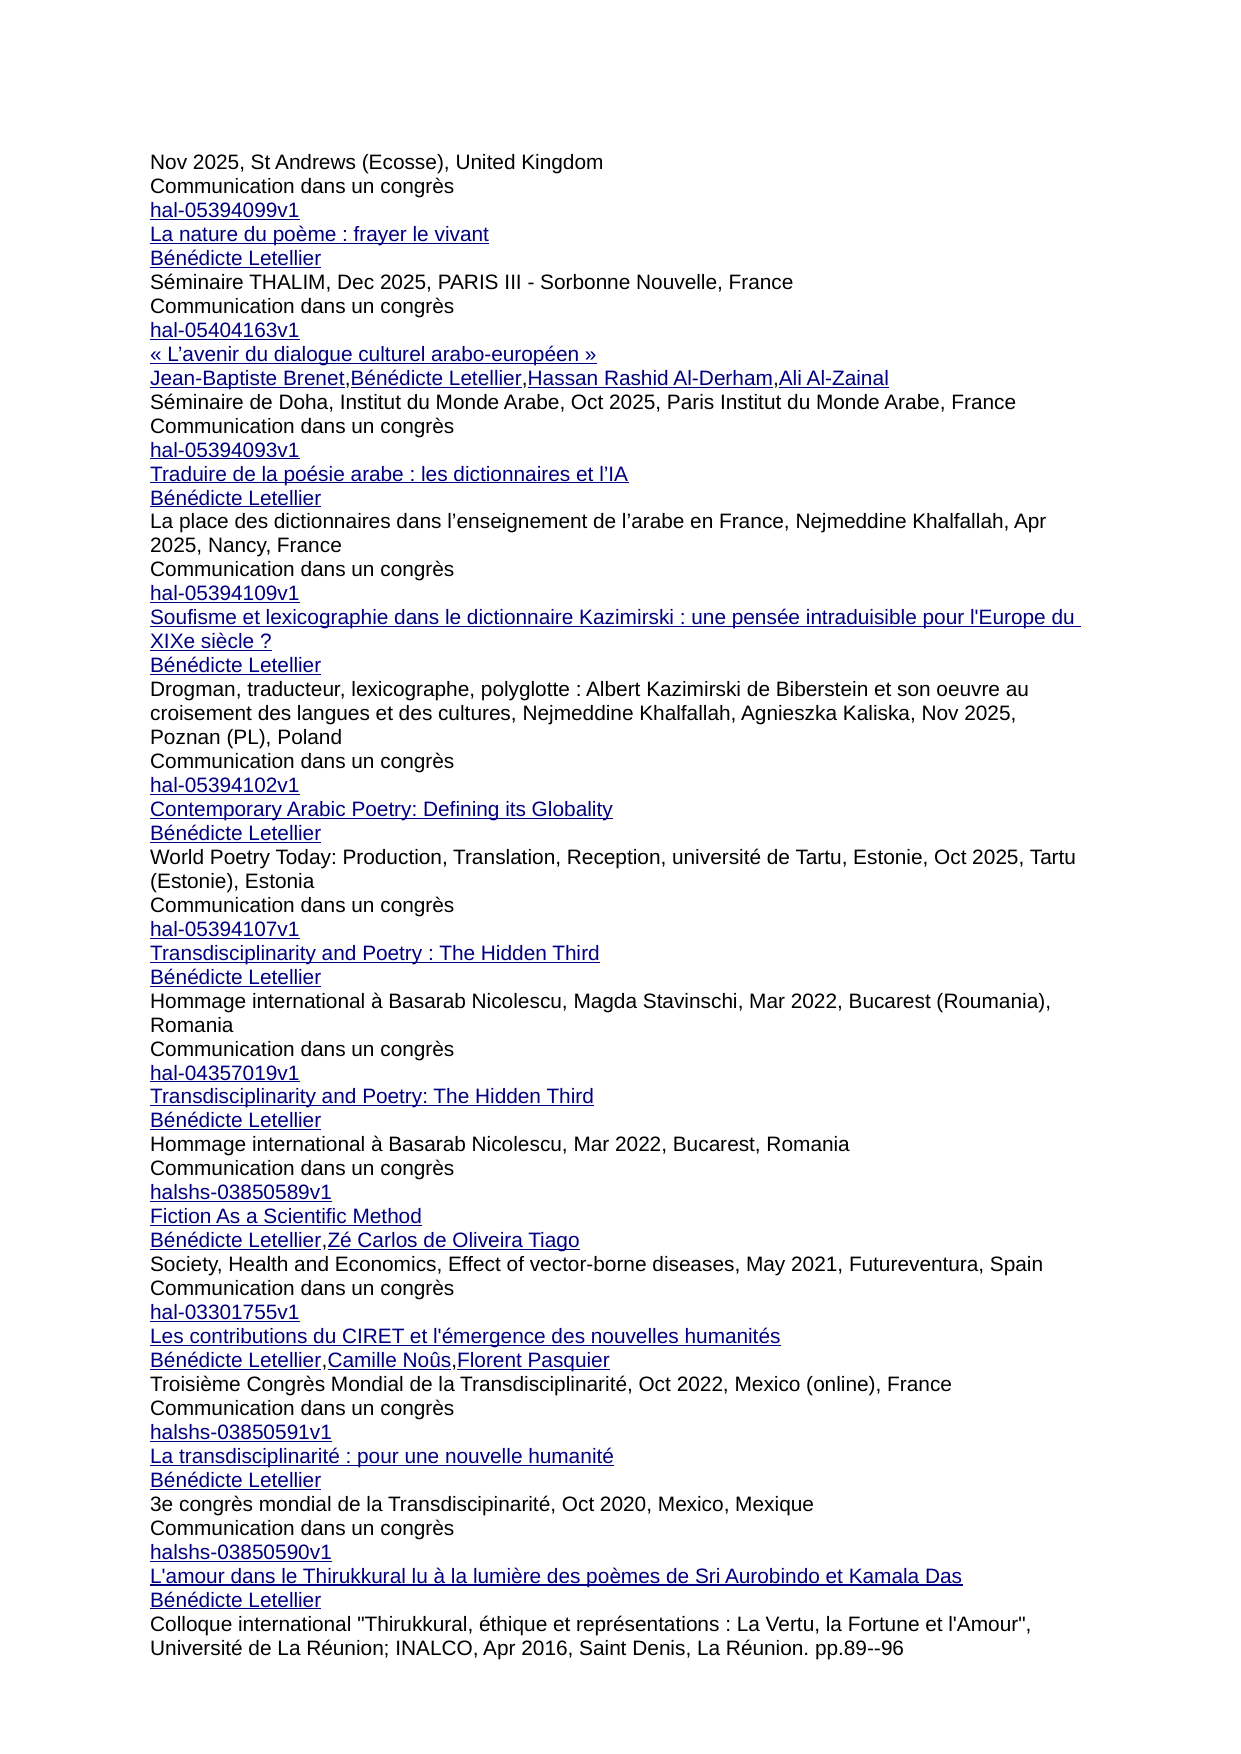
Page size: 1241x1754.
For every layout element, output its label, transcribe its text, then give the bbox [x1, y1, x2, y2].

table_cell « L’avenir du dialogue culturel arabo-européen » Jean-Baptiste Brenet,Bénédicte Letellier,Hassan Rashid Al-Derham,Ali Al-Zainal Séminaire de Doha, Institut du Monde Arabe, Oct 2025, Paris Institut du Monde Arabe, France Communication dans un congrès hal-05394093v1 [150, 342, 1090, 461]
table_cell Fiction As a Scientific Method Bénédicte Letellier,Zé Carlos de Oliveira Tiago Society, Health and Economics, Effect of vector-borne diseases, May 2021, Futureventura, Spain Communication dans un congrès hal-03301755v1 [150, 1204, 1090, 1324]
table_cell Contemporary Arabic Poetry: Defining its Globality Bénédicte Letellier World Poetry Today: Production, Translation, Reception, université de Tartu, Estonie, Oct 2025, Tartu (Estonie), Estonia Communication dans un congrès hal-05394107v1 [150, 797, 1090, 941]
table_cell La nature du poème : frayer le vivant Bénédicte Letellier Séminaire THALIM, Dec 2025, PARIS III - Sorbonne Nouvelle, France Communication dans un congrès hal-05404163v1 [150, 222, 1090, 342]
table_cell Transdisciplinarity and Poetry: The Hidden Third Bénédicte Letellier Hommage international à Basarab Nicolescu, Mar 2022, Bucarest, Romania Communication dans un congrès halshs-03850589v1 [150, 1084, 1090, 1204]
table_cell L'amour dans le Thirukkural lu à la lumière des poèmes de Sri Aurobindo et Kamala Das Bénédicte Letellier Colloque international "Thirukkural, éthique et représentations : La Vertu, la Fortune et l'Amour", Université de La Réunion; INALCO, Apr 2016, Saint Denis, La Réunion. pp.89--96 [150, 1564, 1090, 1659]
table_cell La transdisciplinarité : pour une nouvelle humanité Bénédicte Letellier 3e congrès mondial de la Transdiscipinarité, Oct 2020, Mexico, Mexique Communication dans un congrès halshs-03850590v1 [150, 1444, 1090, 1563]
table_cell Transdisciplinarity and Poetry : The Hidden Third Bénédicte Letellier Hommage international à Basarab Nicolescu, Magda Stavinschi, Mar 2022, Bucarest (Roumania), Romania Communication dans un congrès hal-04357019v1 [150, 941, 1090, 1084]
table_cell Soufisme et lexicographie dans le dictionnaire Kazimirski : une pensée intraduisible pour l'Europe du XIXe siècle ? Bénédicte Letellier Drogman, traducteur, lexicographe, polyglotte : Albert Kazimirski de Biberstein et son oeuvre au croisement des langues et des cultures, Nejmeddine Khalfallah, Agnieszka Kaliska, Nov 2025, Poznan (PL), Poland Communication dans un congrès hal-05394102v1 [150, 605, 1090, 797]
table_cell Traduire de la poésie arabe : les dictionnaires et l’IA Bénédicte Letellier La place des dictionnaires dans l’enseignement de l’arabe en France, Nejmeddine Khalfallah, Apr 2025, Nancy, France Communication dans un congrès hal-05394109v1 [150, 461, 1090, 605]
table_header Nov 2025, St Andrews (Ecosse), United Kingdom Communication dans un congrès hal-05394099v1 [150, 150, 1090, 222]
table_cell Les contributions du CIRET et l'émergence des nouvelles humanités Bénédicte Letellier,Camille Noûs,Florent Pasquier Troisième Congrès Mondial de la Transdisciplinarité, Oct 2022, Mexico (online), France Communication dans un congrès halshs-03850591v1 [150, 1324, 1090, 1444]
